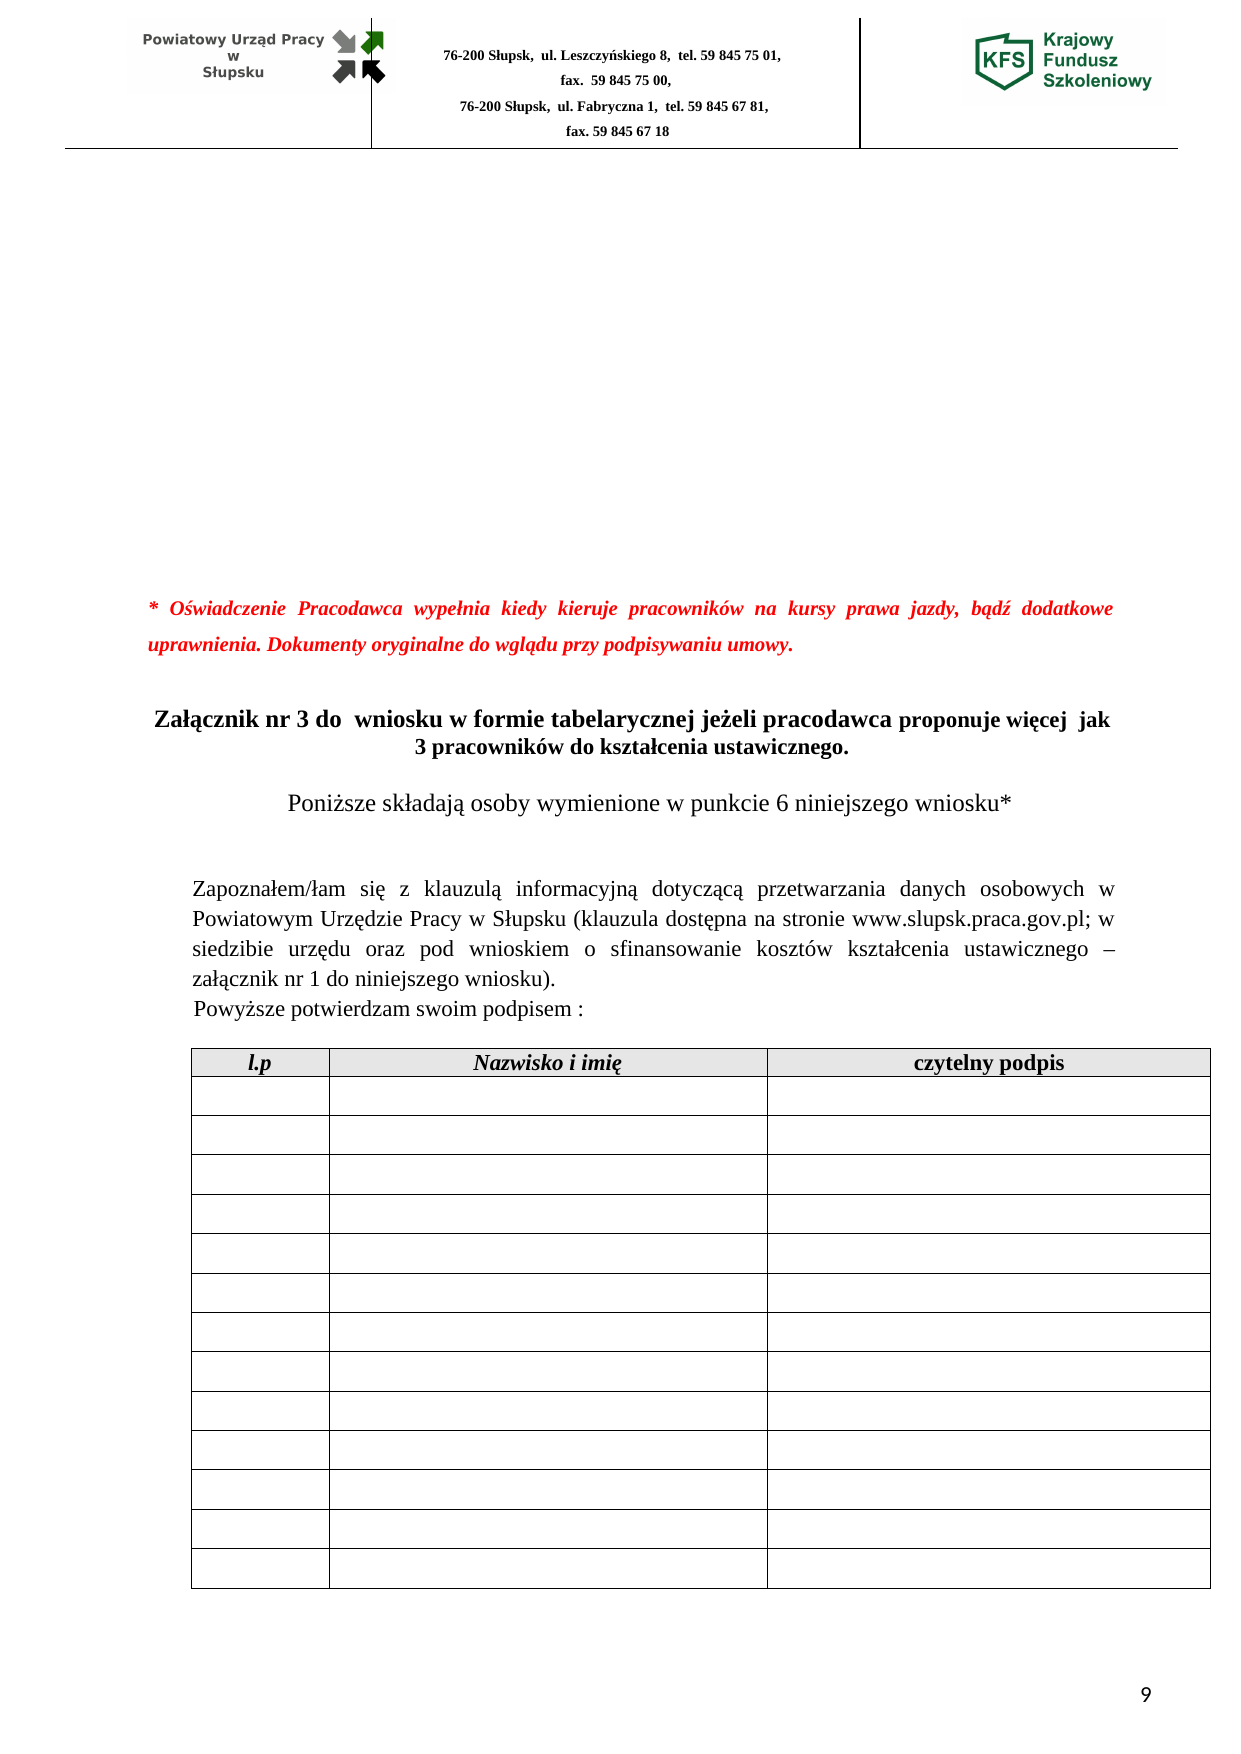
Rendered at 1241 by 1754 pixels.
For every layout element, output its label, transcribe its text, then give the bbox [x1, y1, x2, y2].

table_cell [192, 1077, 329, 1115]
table_cell [768, 1431, 1210, 1469]
table_cell [330, 1431, 767, 1469]
table_cell [330, 1116, 767, 1154]
table_cell [330, 1392, 767, 1430]
table_cell [192, 1234, 329, 1272]
table_cell [330, 1274, 767, 1312]
table_cell [330, 1077, 767, 1115]
table_header Nazwisko i imię [330, 1049, 767, 1076]
table_cell [768, 1234, 1210, 1272]
table_cell [768, 1510, 1210, 1548]
text Powyższe potwierdzam swoim podpisem : [148, 995, 1152, 1022]
table_cell [330, 1470, 767, 1509]
table_cell [192, 1313, 329, 1351]
table_cell [192, 1352, 329, 1391]
table_cell [768, 1195, 1210, 1233]
table_cell [330, 1352, 767, 1391]
table_cell [192, 1116, 329, 1154]
table_cell [192, 1510, 329, 1548]
table_cell [192, 1392, 329, 1430]
text Zapoznałem/łam się z klauzulą informacyjną dotyczącą przetwarzania danych osobowych w Powiatowym Urzędzie Pracy w Słupsku (klauzula dostępna na stronie www.slupsk.praca.gov.pl; w siedzibie urzędu oraz pod wnioskiem o sfinansowanie kosztów kształcenia ustawicznego – załącznik nr 1 do niniejszego wniosku). [192, 874, 1116, 992]
table_cell [330, 1549, 767, 1587]
table_cell [192, 1431, 329, 1469]
table_cell [768, 1116, 1210, 1154]
table_cell [192, 1549, 329, 1587]
table_cell [768, 1470, 1210, 1509]
table_cell [768, 1313, 1210, 1351]
table_cell [768, 1549, 1210, 1587]
table_cell [768, 1077, 1210, 1115]
text Załącznik nr 3 do wniosku w formie tabelarycznej jeżeli pracodawca proponuje więcej jak 3 pracowników do kształcenia ustawicznego. [148, 704, 1116, 759]
text Poniższe składają osoby wymienione w punkcie 6 niniejszego wniosku* [148, 788, 1152, 817]
table_cell [192, 1155, 329, 1194]
text * Oświadczenie Pracodawca wypełnia kiedy kieruje pracowników na kursy prawa jazdy, bądź dodatkowe uprawnienia. Dokumenty oryginalne do wglądu przy podpisywaniu umowy. [148, 596, 1116, 656]
table_header l.p [192, 1049, 329, 1076]
table_cell [768, 1352, 1210, 1391]
table_cell [330, 1155, 767, 1194]
table_cell [192, 1195, 329, 1233]
table_cell [768, 1274, 1210, 1312]
table_cell [330, 1195, 767, 1233]
table_cell [768, 1392, 1210, 1430]
table_cell [330, 1510, 767, 1548]
table_cell [192, 1274, 329, 1312]
table_header czytelny podpis [768, 1049, 1210, 1076]
table_cell [330, 1234, 767, 1272]
table_cell [768, 1155, 1210, 1194]
table_cell [192, 1470, 329, 1509]
table_cell [330, 1313, 767, 1351]
